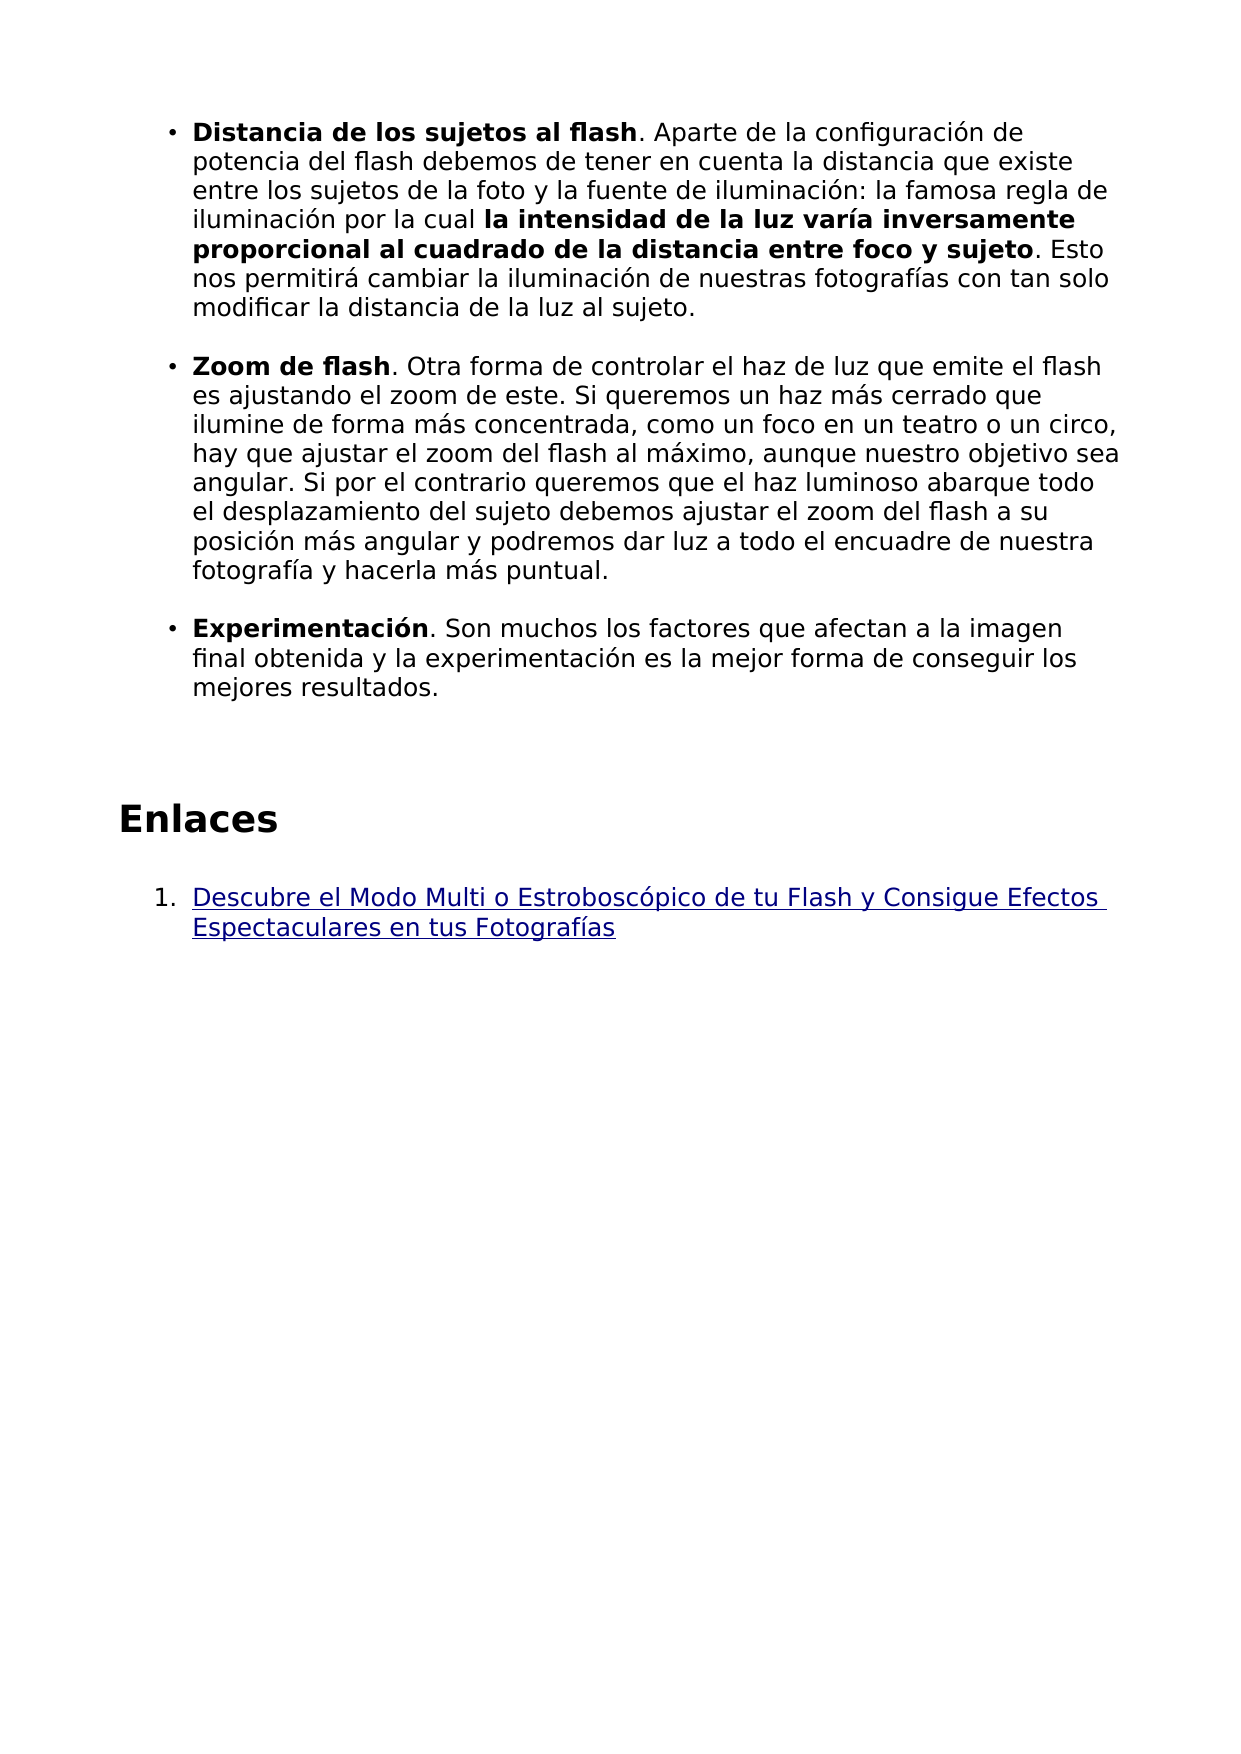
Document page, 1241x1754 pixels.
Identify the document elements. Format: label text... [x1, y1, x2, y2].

list Descubre el Modo Multi o Estroboscópico de tu Flash y Consigue Efectos Espectaculares en tus Fotografías [177, 883, 1122, 942]
list Experimentación. Son muchos los factores que afectan a la imagen final obtenida y la experimentación es la mejor forma de conseguir los mejores resultados. [177, 614, 1122, 702]
list Zoom de flash. Otra forma de controlar el haz de luz que emite el flash es ajustando el zoom de este. Si queremos un haz más cerrado que ilumine de forma más concentrada, como un foco en un teatro o un circo, hay que ajustar el zoom del flash al máximo, aunque nuestro objetivo sea angular. Si por el contrario queremos que el haz luminoso abarque todo el desplazamiento del sujeto debemos ajustar el zoom del flash a su posición más angular y podremos dar luz a todo el encuadre de nuestra fotografía y hacerla más puntual. [177, 352, 1122, 585]
subtitle Enlaces [118, 798, 1122, 842]
list Distancia de los sujetos al flash. Aparte de la configuración de potencia del flash debemos de tener en cuenta la distancia que existe entre los sujetos de la foto y la fuente de iluminación: la famosa regla de iluminación por la cual la intensidad de la luz varía inversamente proporcional al cuadrado de la distancia entre foco y sujeto. Esto nos permitirá cambiar la iluminación de nuestras fotografías con tan solo modificar la distancia de la luz al sujeto. [177, 118, 1122, 322]
